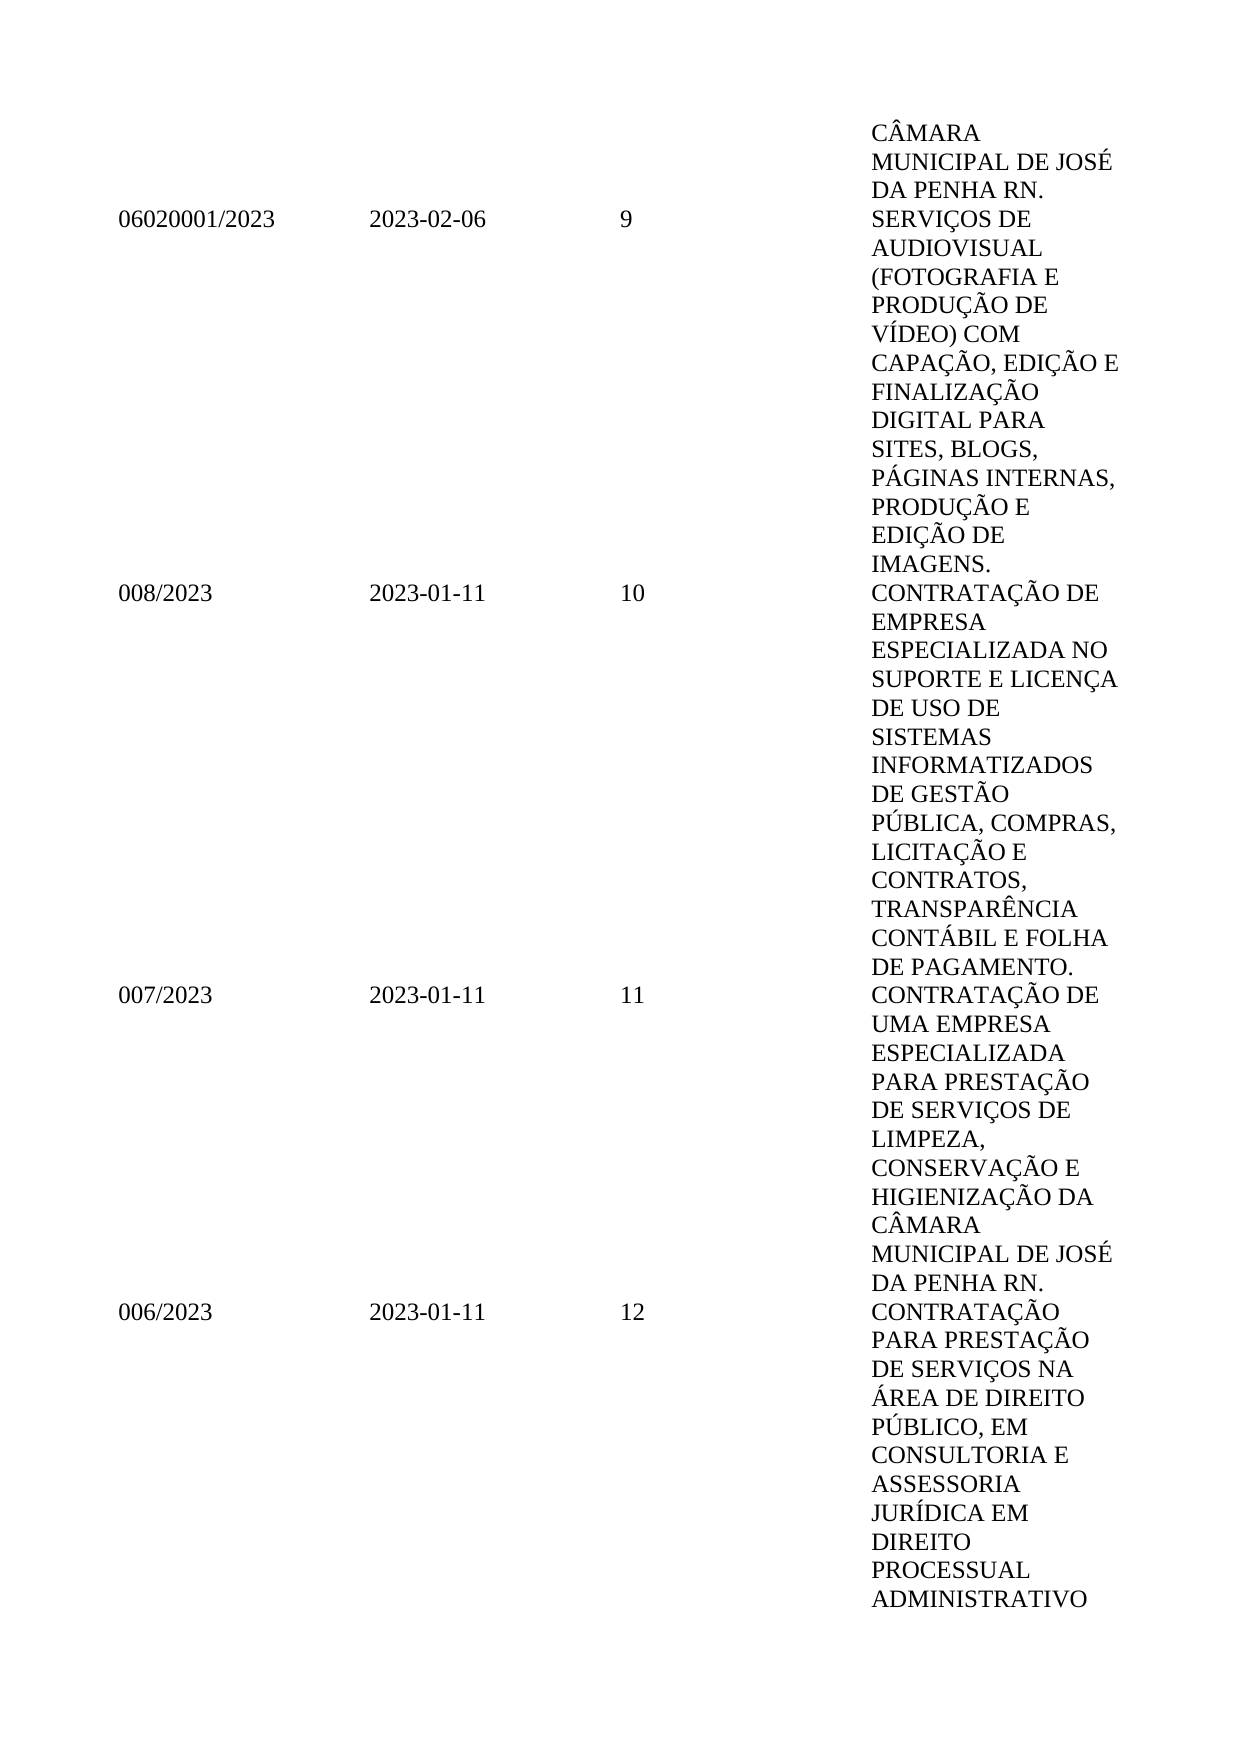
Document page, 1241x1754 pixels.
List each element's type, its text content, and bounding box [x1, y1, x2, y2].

table_cell 2023-01-11 [369, 1297, 620, 1613]
table_cell SERVIÇOS DE AUDIOVISUAL (FOTOGRAFIA E PRODUÇÃO DE VÍDEO) COM CAPAÇÃO, EDIÇÃO E FINALIZAÇÃO DIGITAL PARA SITES, BLOGS, PÁGINAS INTERNAS, PRODUÇÃO E EDIÇÃO DE IMAGENS. [871, 204, 1122, 578]
table_cell 008/2023 [118, 578, 369, 981]
table_cell [369, 118, 620, 204]
table_cell 006/2023 [118, 1297, 369, 1613]
table_cell [118, 118, 369, 204]
table_cell CONTRATAÇÃO PARA PRESTAÇÃO DE SERVIÇOS NA ÁREA DE DIREITO PÚBLICO, EM CONSULTORIA E ASSESSORIA JURÍDICA EM DIREITO PROCESSUAL ADMINISTRATIVO [871, 1297, 1122, 1613]
table_cell 2023-02-06 [369, 204, 620, 578]
table_cell 06020001/2023 [118, 204, 369, 578]
table_cell 007/2023 [118, 981, 369, 1297]
table_cell [620, 118, 871, 204]
table_cell CONTRATAÇÃO DE EMPRESA ESPECIALIZADA NO SUPORTE E LICENÇA DE USO DE SISTEMAS INFORMATIZADOS DE GESTÃO PÚBLICA, COMPRAS, LICITAÇÃO E CONTRATOS, TRANSPARÊNCIA CONTÁBIL E FOLHA DE PAGAMENTO. [871, 578, 1122, 981]
table_cell 12 [620, 1297, 871, 1613]
table_cell 11 [620, 981, 871, 1297]
table_cell 2023-01-11 [369, 578, 620, 981]
table_cell 10 [620, 578, 871, 981]
table_cell 2023-01-11 [369, 981, 620, 1297]
table_cell 9 [620, 204, 871, 578]
table_cell CÂMARA MUNICIPAL DE JOSÉ DA PENHA RN. [871, 118, 1122, 204]
table_cell CONTRATAÇÃO DE UMA EMPRESA ESPECIALIZADA PARA PRESTAÇÃO DE SERVIÇOS DE LIMPEZA, CONSERVAÇÃO E HIGIENIZAÇÃO DA CÂMARA MUNICIPAL DE JOSÉ DA PENHA RN. [871, 981, 1122, 1297]
